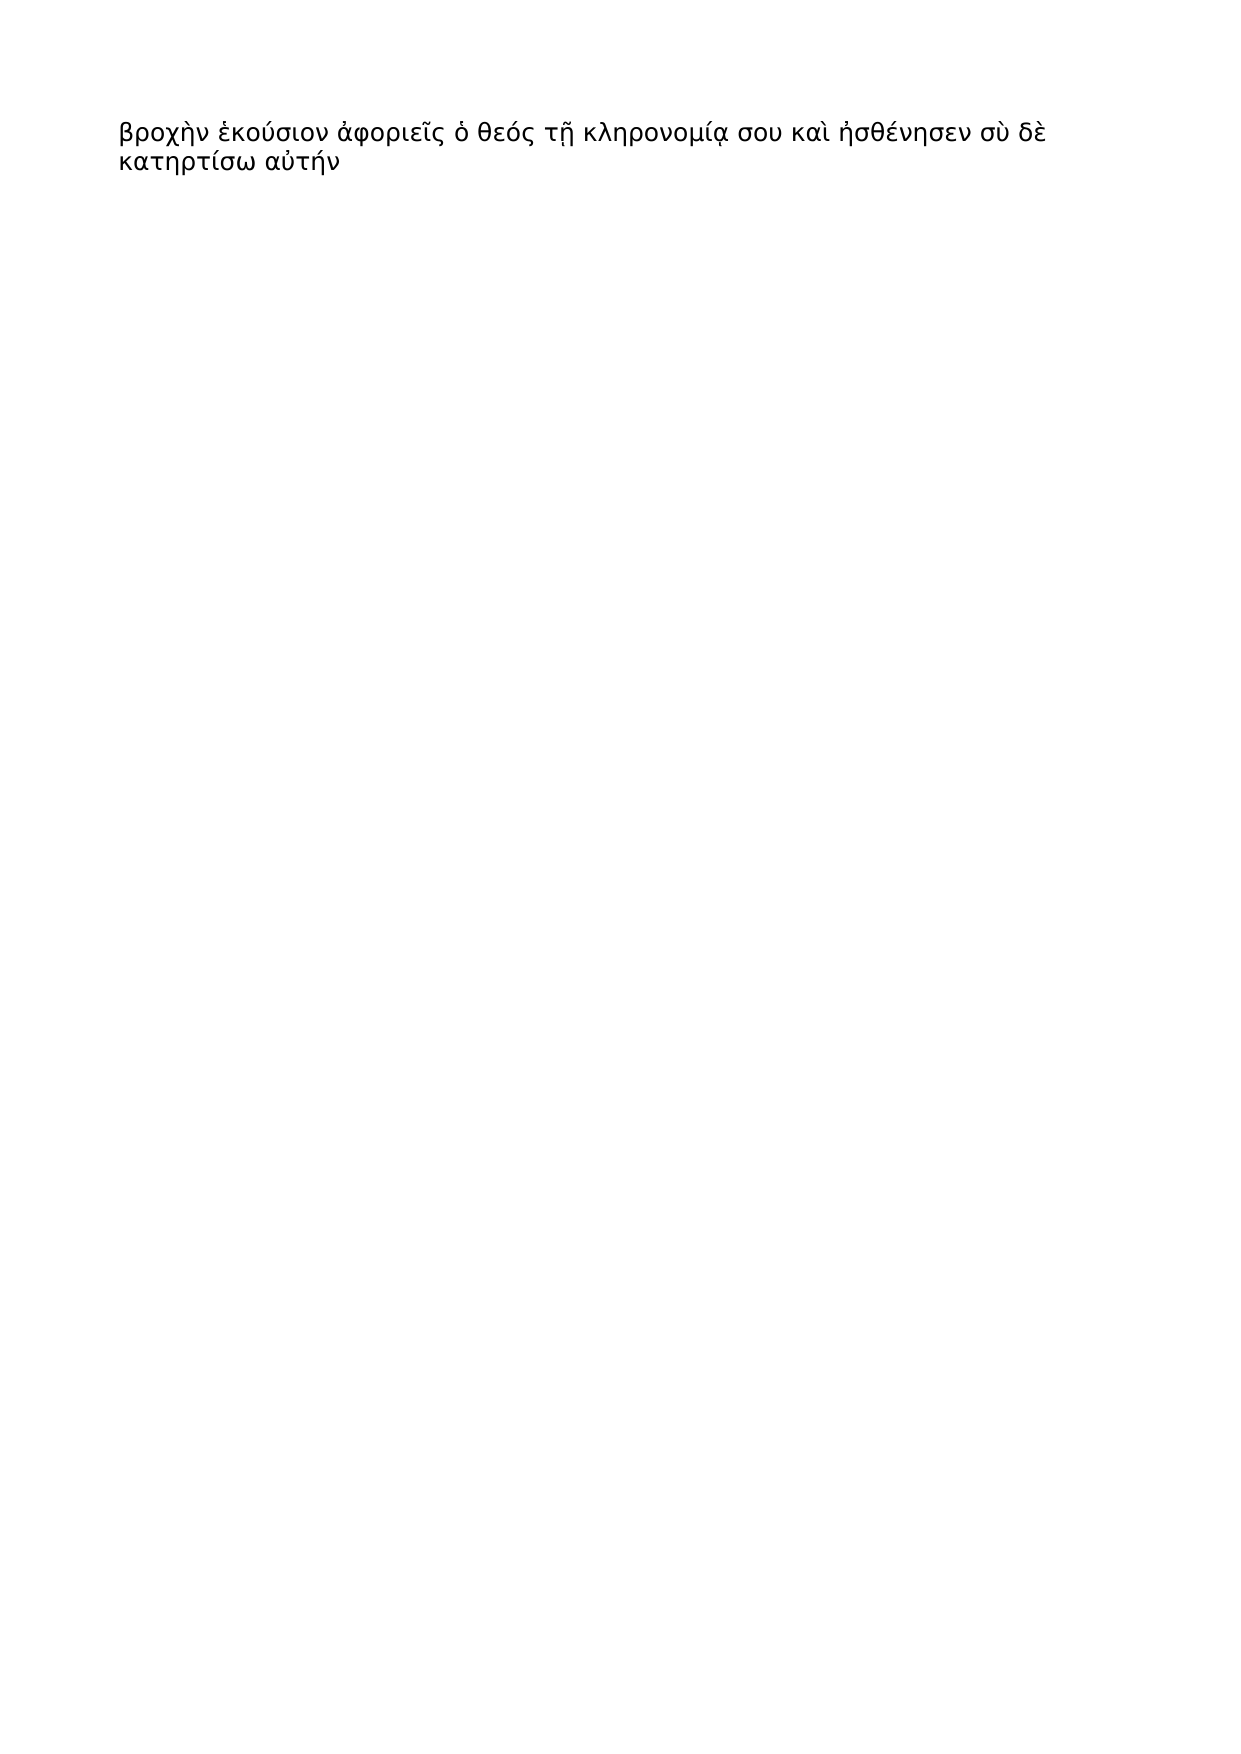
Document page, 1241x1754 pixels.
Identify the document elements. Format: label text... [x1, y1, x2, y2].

text βροχὴν ἑκούσιον ἀφοριεῖς ὁ θεός τῇ κληρονομίᾳ σου καὶ ἠσθένησεν σὺ δὲ κατηρτίσω αὐτήν [118, 118, 1122, 176]
